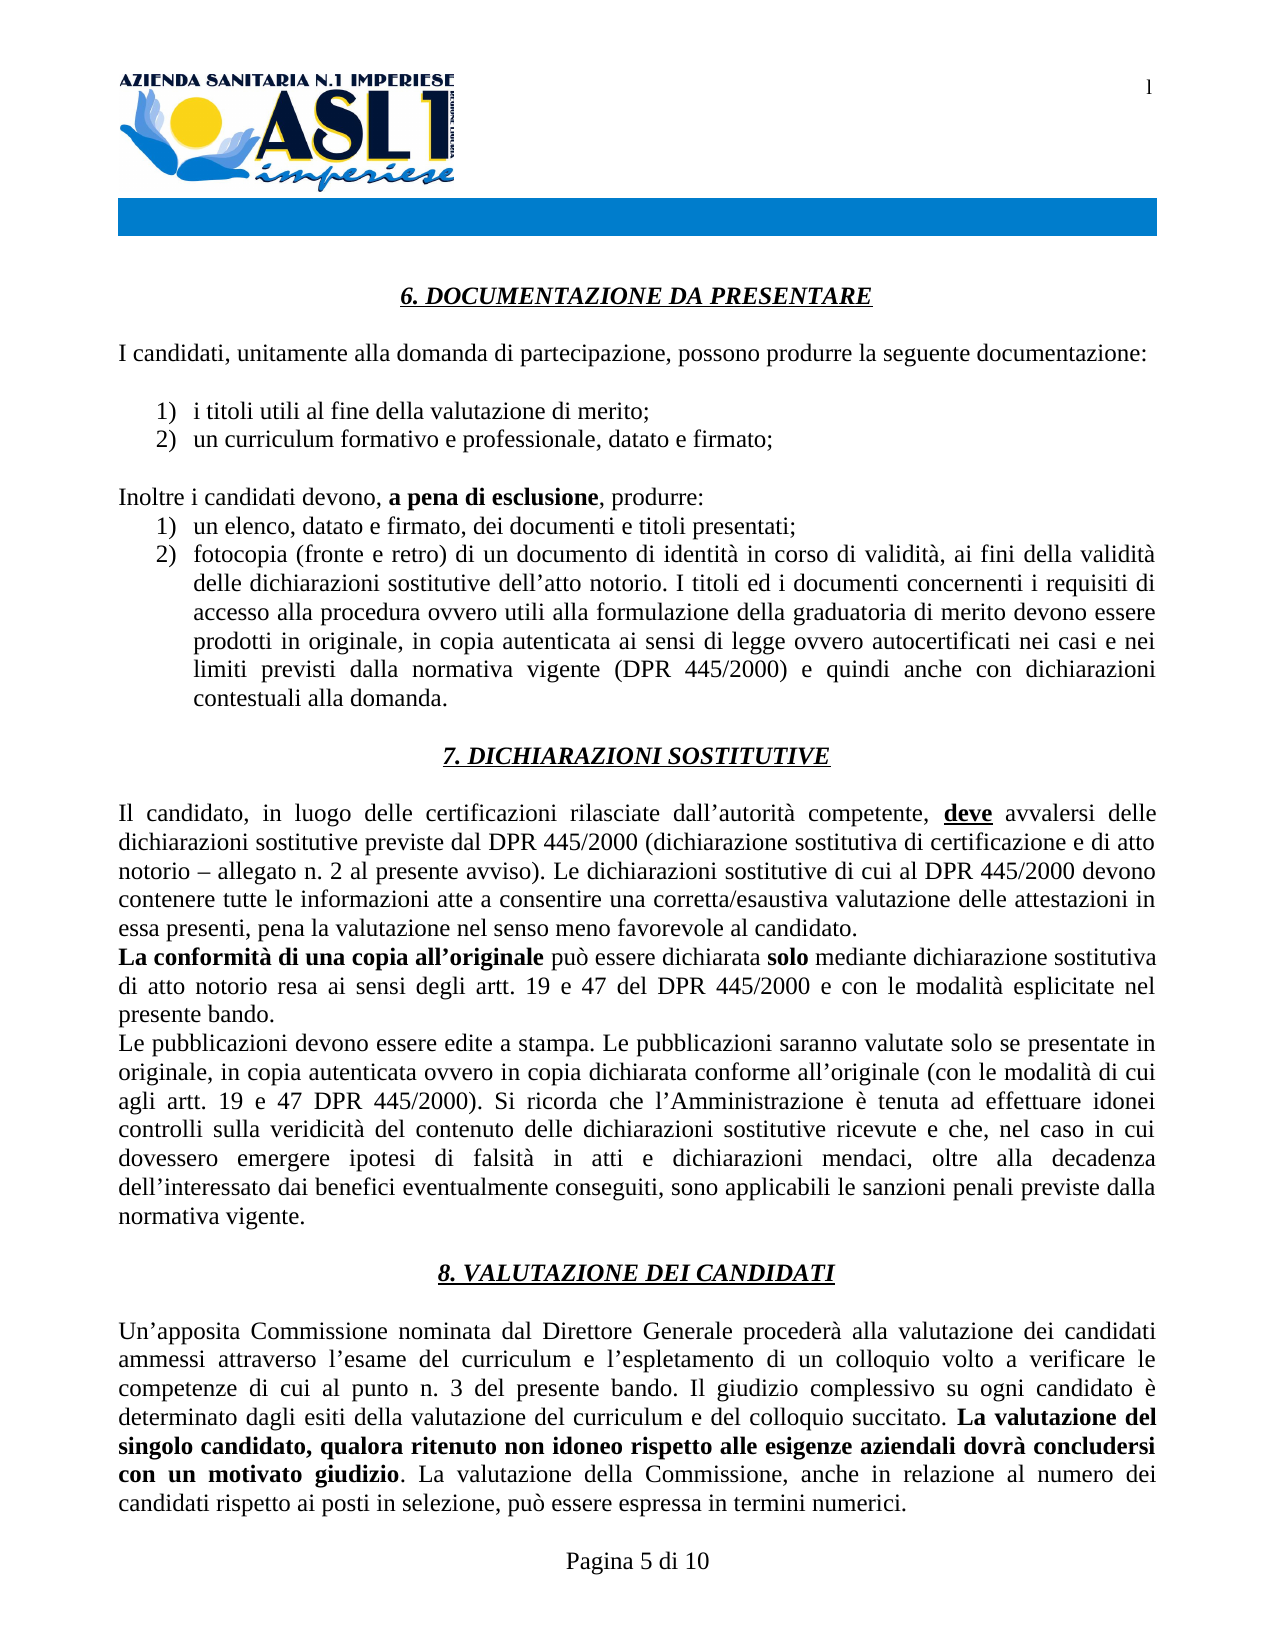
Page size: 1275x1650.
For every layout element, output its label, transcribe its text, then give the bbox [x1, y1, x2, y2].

text 6. DOCUMENTAZIONE DA PRESENTARE [118, 281, 1157, 309]
text La conformità di una copia all’originale può essere dichiarata solo mediante dichiarazione sostitutiva di atto notorio resa ai sensi degli artt. 19 e 47 del DPR 445/2000 e con le modalità esplicitate nel presente bando. [118, 942, 1157, 1028]
list fotocopia (fronte e retro) di un documento di identità in corso di validità, ai fini della validità delle dichiarazioni sostitutive dell’atto notorio. I titoli ed i documenti concernenti i requisiti di accesso alla procedura ovvero utili alla formulazione della graduatoria di merito devono essere prodotti in originale, in copia autenticata ai sensi di legge ovvero autocertificati nei casi e nei limiti previsti dalla normativa vigente (DPR 445/2000) e quindi anche con dichiarazioni contestuali alla domanda. [156, 539, 1157, 712]
list un curriculum formativo e professionale, datato e firmato; [156, 424, 1157, 453]
text 7. DICHIARAZIONI SOSTITUTIVE [118, 741, 1157, 769]
text Il candidato, in luogo delle certificazioni rilasciate dall’autorità competente, deve avvalersi delle dichiarazioni sostitutive previste dal DPR 445/2000 (dichiarazione sostitutiva di certificazione e di atto notorio – allegato n. 2 al presente avviso). Le dichiarazioni sostitutive di cui al DPR 445/2000 devono contenere tutte le informazioni atte a consentire una corretta/esaustiva valutazione delle attestazioni in essa presenti, pena la valutazione nel senso meno favorevole al candidato. [118, 798, 1157, 942]
text 8. VALUTAZIONE DEI CANDIDATI [118, 1258, 1157, 1287]
list i titoli utili al fine della valutazione di merito; [156, 396, 1157, 424]
list un elenco, datato e firmato, dei documenti e titoli presentati; [156, 511, 1157, 539]
text I candidati, unitamente alla domanda di partecipazione, possono produrre la seguente documentazione: [118, 338, 1157, 367]
text Inoltre i candidati devono, a pena di esclusione, produrre: [118, 482, 1157, 511]
picture [119, 74, 454, 192]
text Le pubblicazioni devono essere edite a stampa. Le pubblicazioni saranno valutate solo se presentate in originale, in copia autenticata ovvero in copia dichiarata conforme all’originale (con le modalità di cui agli artt. 19 e 47 DPR 445/2000). Si ricorda che l’Amministrazione è tenuta ad effettuare idonei controlli sulla veridicità del contenuto delle dichiarazioni sostitutive ricevute e che, nel caso in cui dovessero emergere ipotesi di falsità in atti e dichiarazioni mendaci, oltre alla decadenza dell’interessato dai benefici eventualmente conseguiti, sono applicabili le sanzioni penali previste dalla normativa vigente. [118, 1028, 1157, 1229]
text Un’apposita Commissione nominata dal Direttore Generale procederà alla valutazione dei candidati ammessi attraverso l’esame del curriculum e l’espletamento di un colloquio volto a verificare le competenze di cui al punto n. 3 del presente bando. Il giudizio complessivo su ogni candidato è determinato dagli esiti della valutazione del curriculum e del colloquio succitato. La valutazione del singolo candidato, qualora ritenuto non idoneo rispetto alle esigenze aziendali dovrà concludersi con un motivato giudizio. La valutazione della Commissione, anche in relazione al numero dei candidati rispetto ai posti in selezione, può essere espressa in termini numerici. [118, 1316, 1157, 1517]
